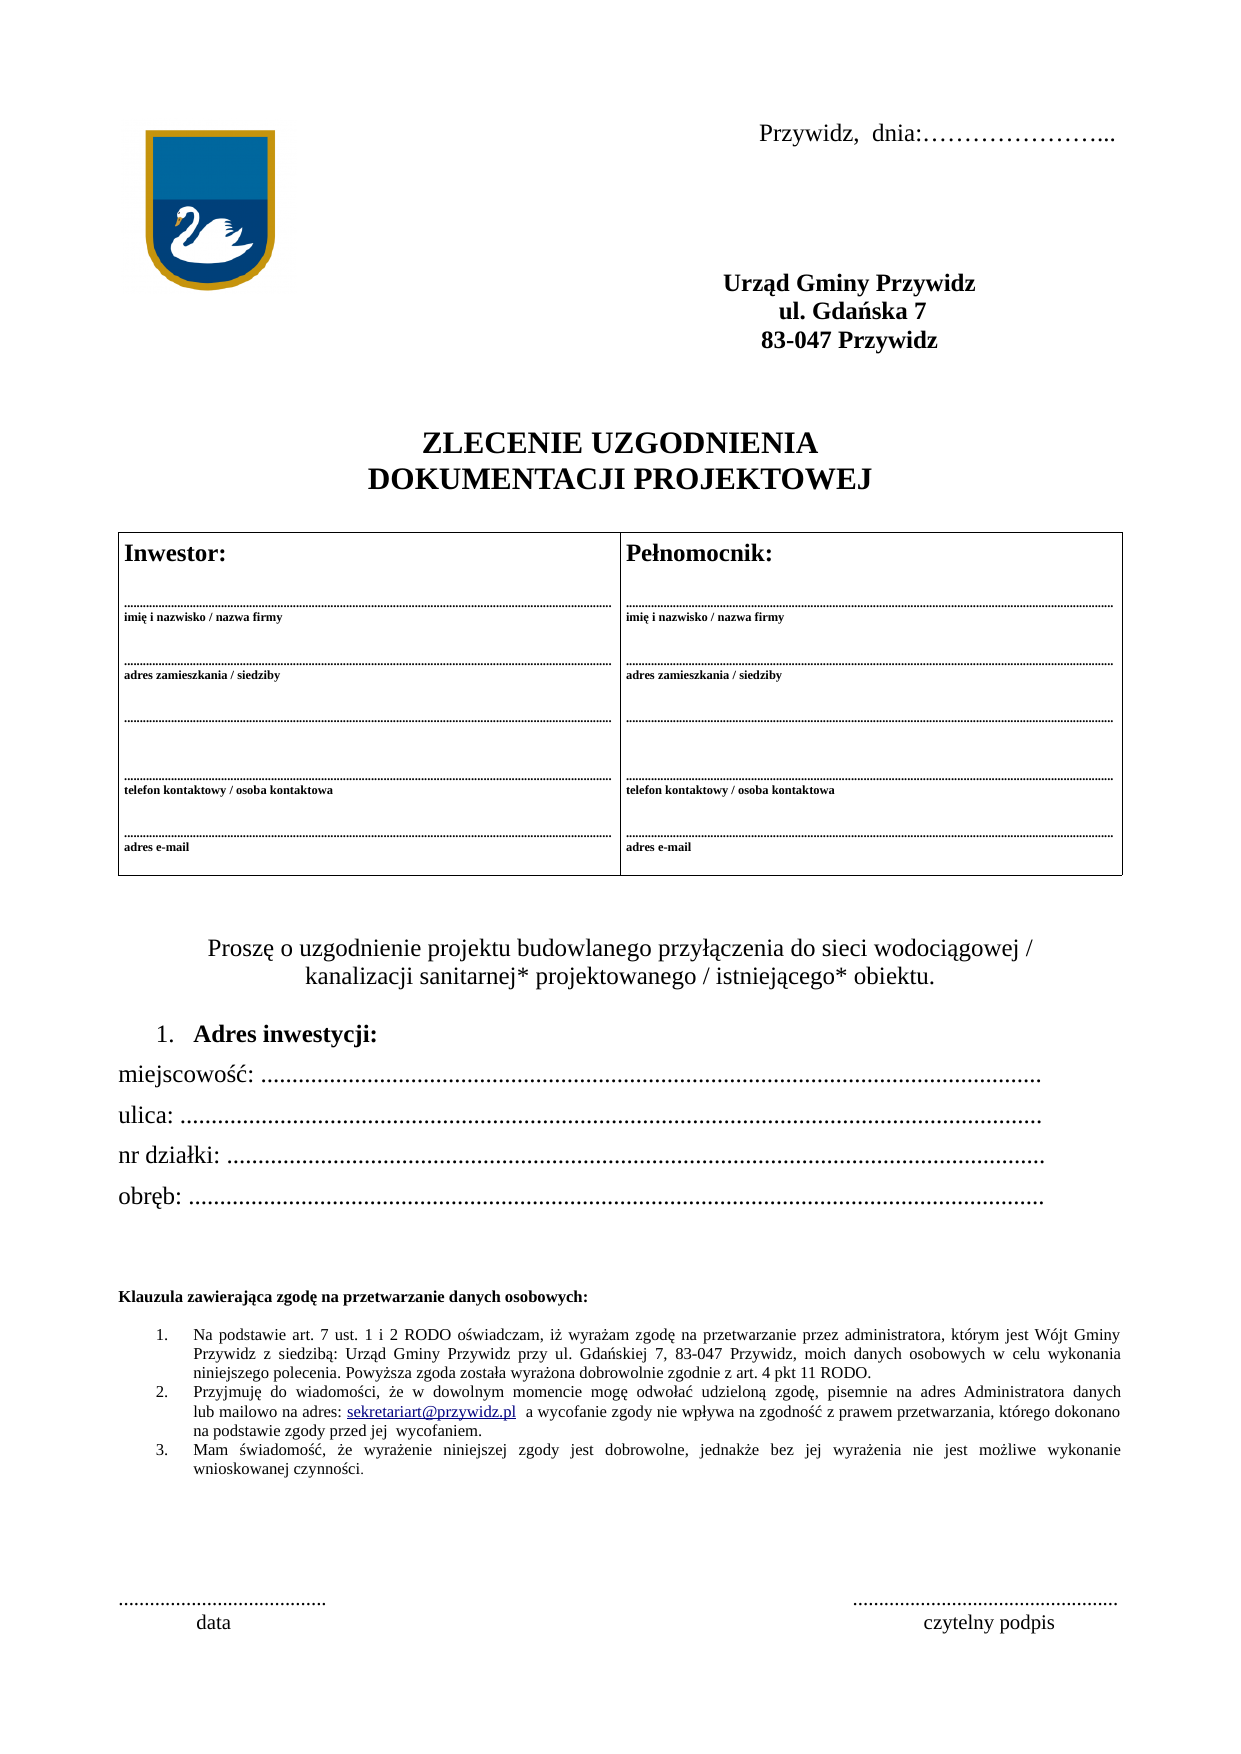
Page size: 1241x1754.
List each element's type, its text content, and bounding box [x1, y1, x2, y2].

text ........................................ ................................................... [118, 1586, 1122, 1610]
text ulica: .......................................................................................................................................... [118, 1100, 1122, 1129]
text Przywidz, dnia:…………………... [298, 118, 1122, 147]
text miejscowość: ............................................................................................................................. [118, 1059, 1122, 1088]
list Na podstawie art. 7 ust. 1 i 2 RODO oświadczam, iż wyrażam zgodę na przetwarzanie przez administratora, którym jest Wójt Gminy Przywidz z siedzibą: Urząd Gminy Przywidz przy ul. Gdańskiej 7, 83-047 Przywidz, moich danych osobowych w celu wykonania niniejszego polecenia. Powyższa zgoda została wyrażona dobrowolnie zgodnie z art. 4 pkt 11 RODO. [156, 1325, 1122, 1382]
text DOKUMENTACJI PROJEKTOWEJ [118, 460, 1122, 496]
text data czytelny podpis [118, 1610, 1122, 1634]
list Przyjmuję do wiadomości, że w dowolnym momencie mogę odwołać udzieloną zgodę, pisemnie na adres Administratora danych lub mailowo na adres: sekretariart@przywidz.pl a wycofanie zgody nie wpływa na zgodność z prawem przetwarzania, którego dokonano na podstawie zgody przed jej wycofaniem. [156, 1382, 1122, 1440]
text Klauzula zawierająca zgodę na przetwarzanie danych osobowych: [118, 1286, 1122, 1306]
text obręb: ......................................................................................................................................... [118, 1181, 1122, 1210]
table_header Inwestor: ............................................................................................................................................................ imię i nazwisko / nazwa firmy ............................................................................................................................................................ adres zamieszkania / siedziby ............................................................................................................................................................ ............................................................................................................................................................ telefon kontaktowy / osoba kontaktowa ............................................................................................................................................................ adres e-mail [119, 533, 620, 875]
list Adres inwestycji: [156, 1019, 1122, 1048]
list Mam świadomość, że wyrażenie niniejszej zgody jest dobrowolne, jednakże bez jej wyrażenia nie jest możliwe wykonanie wnioskowanej czynności. [156, 1440, 1122, 1478]
table_header Pełnomocnik: ............................................................................................................................................................ imię i nazwisko / nazwa firmy ............................................................................................................................................................ adres zamieszkania / siedziby ............................................................................................................................................................ ............................................................................................................................................................ telefon kontaktowy / osoba kontaktowa ............................................................................................................................................................ adres e-mail [621, 533, 1122, 875]
text ZLECENIE UZGODNIENIA [118, 424, 1122, 460]
text Proszę o uzgodnienie projektu budowlanego przyłączenia do sieci wodociągowej / [118, 933, 1122, 961]
text kanalizacji sanitarnej* projektowanego / istniejącego* obiektu. [118, 961, 1122, 990]
text nr działki: ................................................................................................................................... [118, 1141, 1122, 1169]
table_header Urząd Gminy Przywidz ul. Gdańska 7 83-047 Przywidz [577, 262, 1122, 388]
